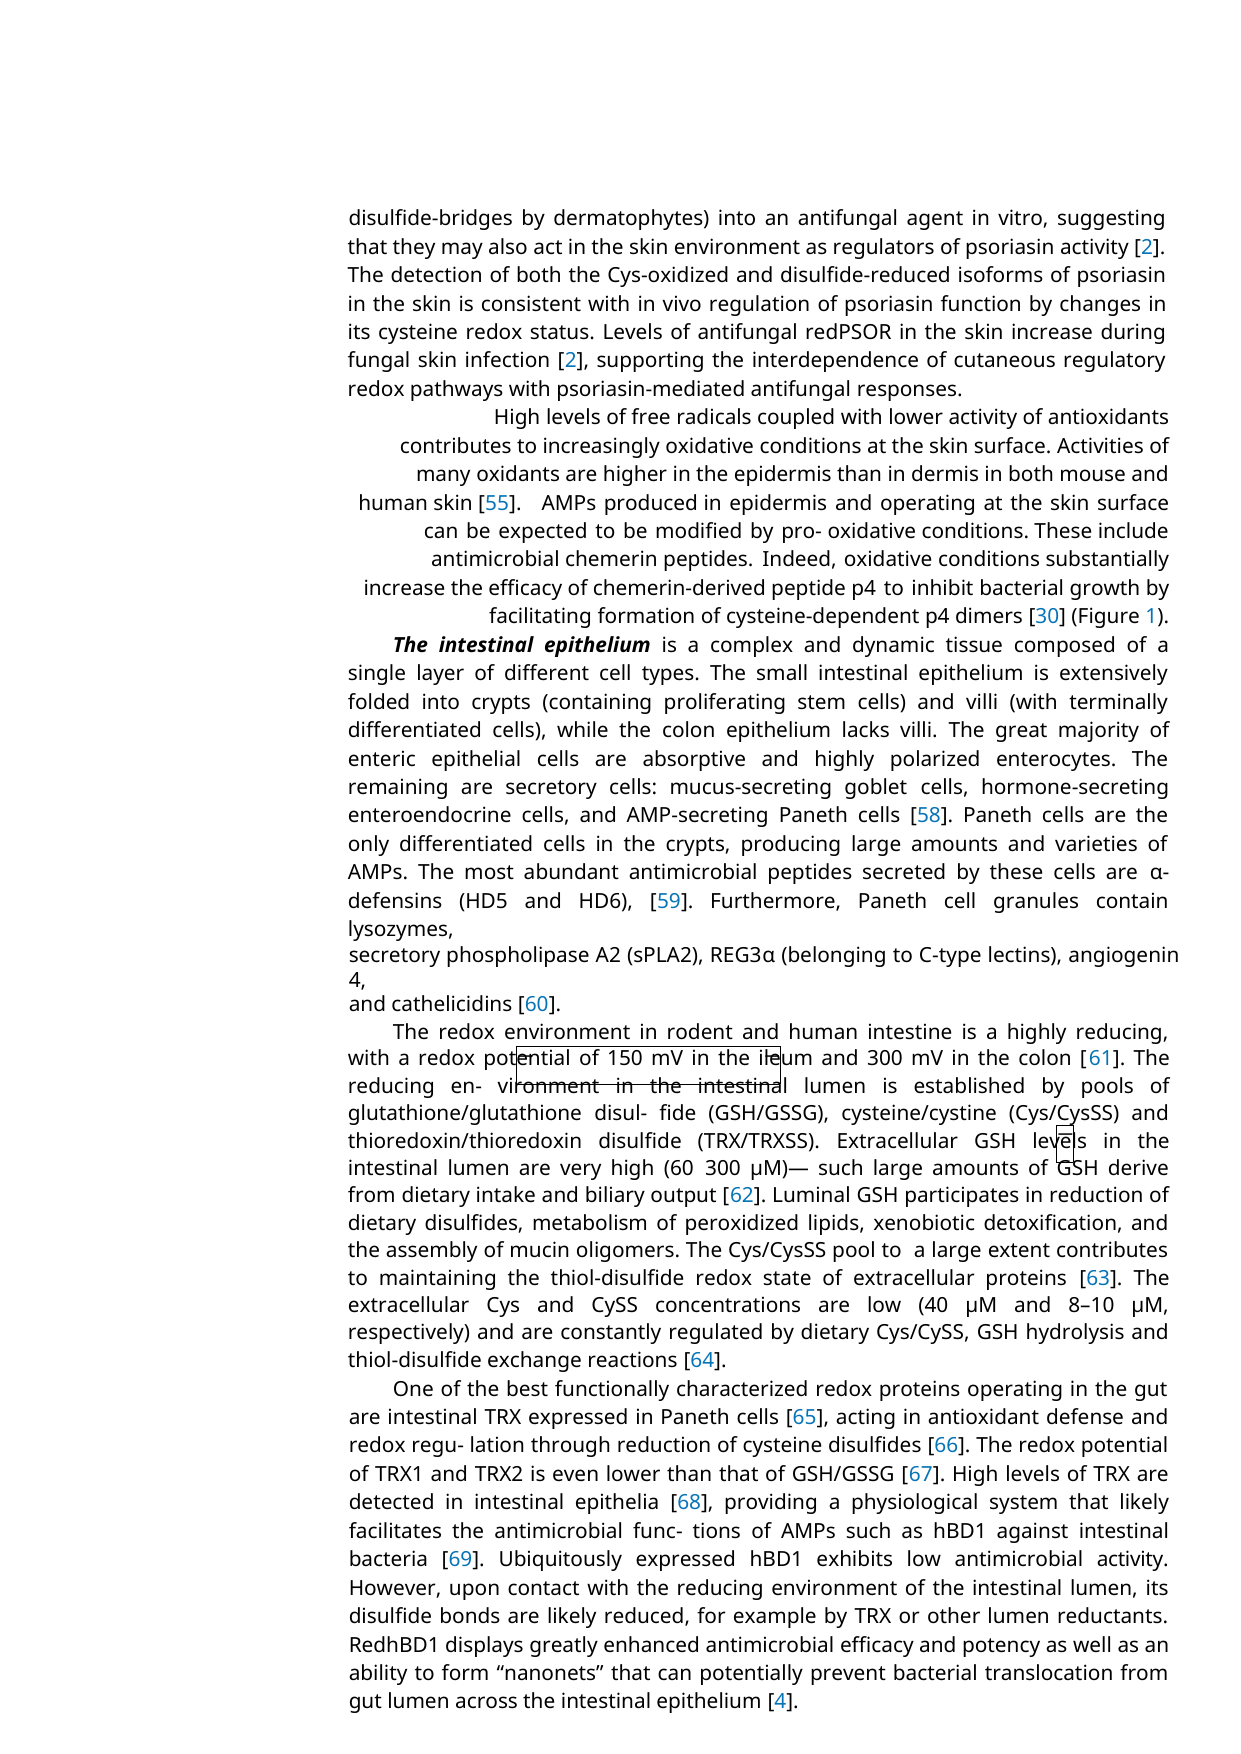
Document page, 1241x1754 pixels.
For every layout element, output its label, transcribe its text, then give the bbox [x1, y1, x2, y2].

text High levels of free radicals coupled with lower activity of antioxidants contributes to increasingly oxidative conditions at the skin surface. Activities of many oxidants are higher in the epidermis than in dermis in both mouse and human skin [55]. AMPs produced in epidermis and operating at the skin surface can be expected to be modified by pro- oxidative conditions. These include antimicrobial chemerin peptides. Indeed, oxidative conditions substantially increase the efficacy of chemerin-derived peptide p4 to inhibit bacterial growth by facilitating formation of cysteine-dependent p4 dimers [30] (Figure 1). [348, 402, 1169, 630]
text One of the best functionally characterized redox proteins operating in the gut are intestinal TRX expressed in Paneth cells [65], acting in antioxidant defense and redox regu- lation through reduction of cysteine disulfides [66]. The redox potential of TRX1 and TRX2 is even lower than that of GSH/GSSG [67]. High levels of TRX are detected in intestinal epithelia [68], providing a physiological system that likely facilitates the antimicrobial func- tions of AMPs such as hBD1 against intestinal bacteria [69]. Ubiquitously expressed hBD1 exhibits low antimicrobial activity. However, upon contact with the reducing environment of the intestinal lumen, its disulfide bonds are likely reduced, for example by TRX or other lumen reductants. RedhBD1 displays greatly enhanced antimicrobial efficacy and potency as well as an ability to form “nanonets” that can potentially prevent bacterial translocation from gut lumen across the intestinal epithelium [4]. [348, 1374, 1169, 1715]
text secretory phospholipase A2 (sPLA2), REG3α (belonging to C-type lectins), angiogenin 4, [348, 943, 1180, 992]
text The redox environment in rodent and human intestine is a highly reducing, with a redox potential of 150 mV in the ileum and 300 mV in the colon [61]. The reducing en- vironment in the intestinal lumen is established by pools of glutathione/glutathione disul- fide (GSH/GSSG), cysteine/cystine (Cys/CysSS) and thioredoxin/thioredoxin disulfide (TRX/TRXSS). Extracellular GSH levels in the intestinal lumen are very high (60 300 µM)— such large amounts of GSH derive from dietary intake and biliary output [62]. Luminal GSH participates in reduction of dietary disulfides, metabolism of peroxidized lipids, xenobiotic detoxification, and the assembly of mucin oligomers. The Cys/CysSS pool to a large extent contributes to maintaining the thiol-disulfide redox state of extracellular proteins [63]. The extracellular Cys and CySS concentrations are low (40 µM and 8–10 µM, respectively) and are constantly regulated by dietary Cys/CySS, GSH hydrolysis and thiol-disulfide exchange reactions [64]. [348, 1017, 1169, 1373]
text and cathelicidins [60]. [348, 992, 1180, 1016]
text The intestinal epithelium is a complex and dynamic tissue composed of a single layer of different cell types. The small intestinal epithelium is extensively folded into crypts (containing proliferating stem cells) and villi (with terminally differentiated cells), while the colon epithelium lacks villi. The great majority of enteric epithelial cells are absorptive and highly polarized enterocytes. The remaining are secretory cells: mucus-secreting goblet cells, hormone-secreting enteroendocrine cells, and AMP-secreting Paneth cells [58]. Paneth cells are the only differentiated cells in the crypts, producing large amounts and varieties of AMPs. The most abundant antimicrobial peptides secreted by these cells are α-defensins (HD5 and HD6), [59]. Furthermore, Paneth cell granules contain lysozymes, [348, 630, 1169, 943]
text disulfide-bridges by dermatophytes) into an antifungal agent in vitro, suggesting that they may also act in the skin environment as regulators of psoriasin activity [2]. The detection of both the Cys-oxidized and disulfide-reduced isoforms of psoriasin in the skin is consistent with in vivo regulation of psoriasin function by changes in its cysteine redox status. Levels of antifungal redPSOR in the skin increase during fungal skin infection [2], supporting the interdependence of cutaneous regulatory redox pathways with psoriasin-mediated antifungal responses. [347, 203, 1166, 402]
